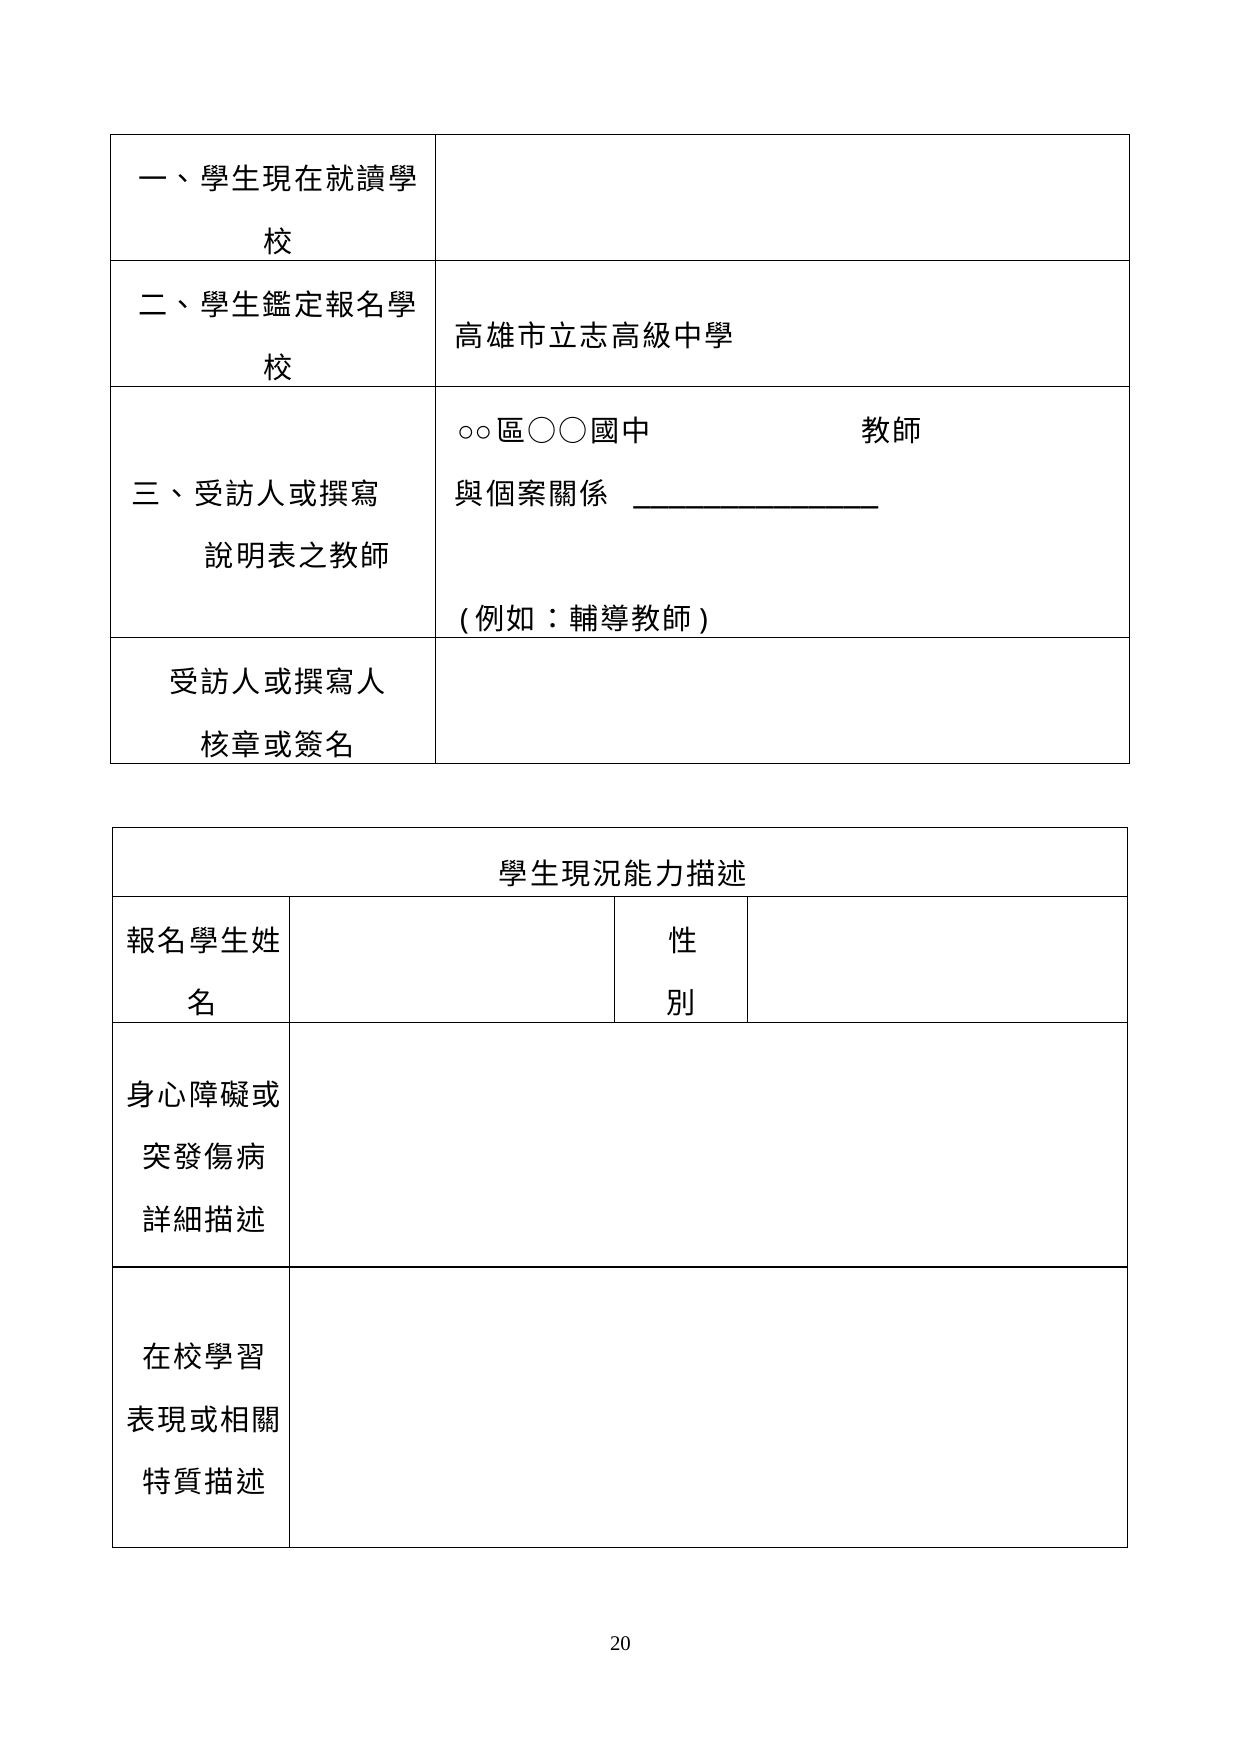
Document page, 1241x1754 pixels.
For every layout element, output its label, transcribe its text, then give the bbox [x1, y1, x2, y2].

table_cell 一、學生現在就讀學校 [111, 135, 435, 260]
table_cell [436, 135, 1129, 260]
table_cell 二、學生鑑定報名學校 [111, 261, 435, 386]
table_cell 身心障礙或突發傷病 詳細描述 [113, 1023, 289, 1266]
table_cell 報名學生姓名 [113, 897, 289, 1022]
table_cell 三、受訪人或撰寫 說明表之教師 [111, 387, 435, 637]
table_cell [748, 897, 1127, 1022]
table_cell [436, 638, 1129, 763]
table_cell ○○區○○國中 教師 與個案關係 ______________ (例如：輔導教師) [436, 387, 1129, 637]
table_cell 高雄市立志高級中學 [436, 261, 1129, 386]
table_header 學生現況能力描述 [113, 828, 1127, 896]
table_cell 性 別 [615, 897, 747, 1022]
table_cell [290, 1268, 1127, 1547]
table_cell 在校學習 表現或相關特質描述 [113, 1268, 289, 1547]
table_cell 受訪人或撰寫人 核章或簽名 [111, 638, 435, 763]
table_cell [290, 897, 614, 1022]
table_cell [290, 1023, 1127, 1266]
